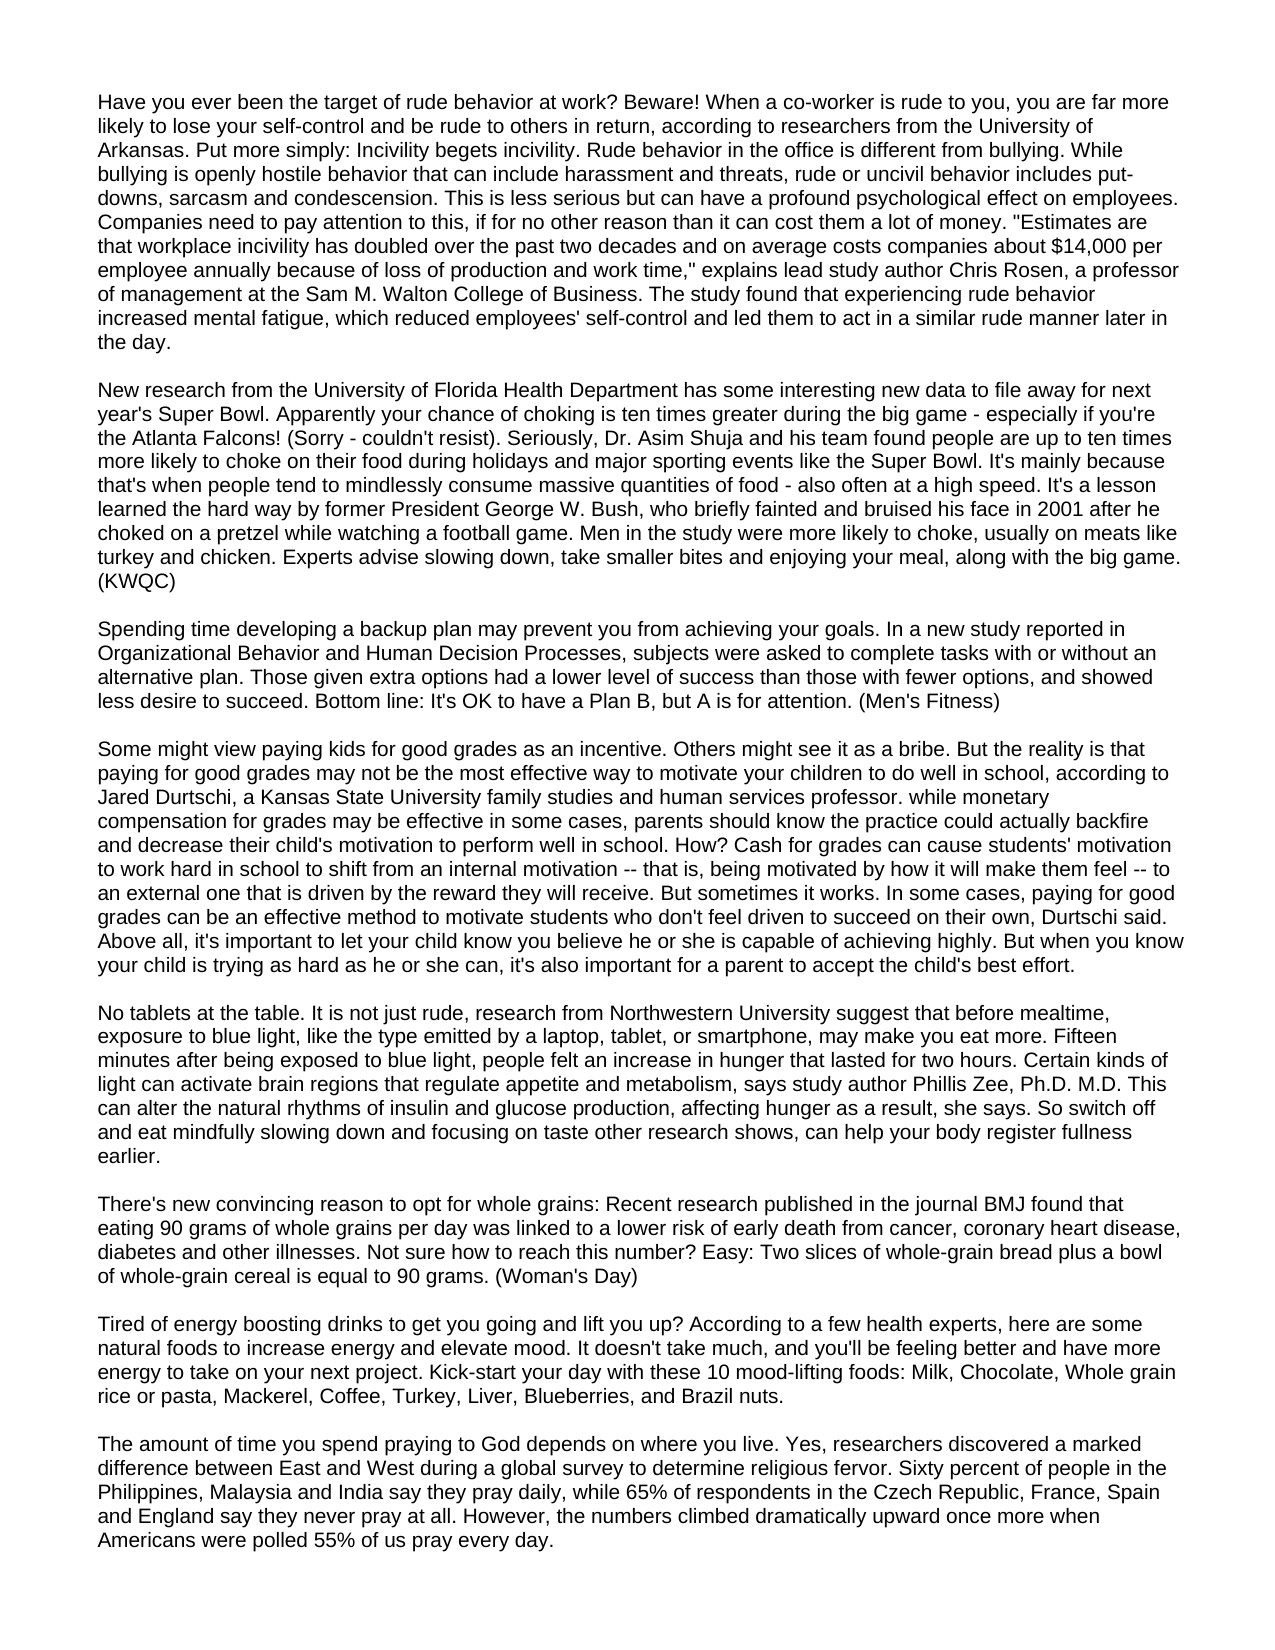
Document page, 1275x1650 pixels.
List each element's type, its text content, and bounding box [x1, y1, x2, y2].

text Spending time developing a backup plan may prevent you from achieving your goals. In a new study reported in Organizational Behavior and Human Decision Processes, subjects were asked to complete tasks with or without an alternative plan. Those given extra options had a lower level of success than those with fewer options, and showed less desire to succeed. Bottom line: It's OK to have a Plan B, but A is for attention. (Men's Fitness) [97, 617, 1185, 713]
text The amount of time you spend praying to God depends on where you live. Yes, researchers discovered a marked difference between East and West during a global survey to determine religious fervor. Sixty percent of people in the Philippines, Malaysia and India say they pray daily, while 65% of respondents in the Czech Republic, France, Spain and England say they never pray at all. However, the numbers climbed dramatically upward once more when Americans were polled 55% of us pray every day. [97, 1432, 1185, 1551]
text New research from the University of Florida Health Department has some interesting new data to file away for next year's Super Bowl. Apparently your chance of choking is ten times greater during the big game - especially if you're the Atlanta Falcons! (Sorry - couldn't resist). Seriously, Dr. Asim Shuja and his team found people are up to ten times more likely to choke on their food during holidays and major sporting events like the Super Bowl. It's mainly because that's when people tend to mindlessly consume massive quantities of food - also often at a high speed. It's a lesson learned the hard way by former President George W. Bush, who briefly fainted and bruised his face in 2001 after he choked on a pretzel while watching a football game. Men in the study were more likely to choke, usually on meats like turkey and chicken. Experts advise slowing down, take smaller bites and enjoying your meal, along with the big game. (KWQC) [97, 377, 1185, 593]
text No tablets at the table. It is not just rude, research from Northwestern University suggest that before mealtime, exposure to blue light, like the type emitted by a laptop, tablet, or smartphone, may make you eat more. Fifteen minutes after being exposed to blue light, people felt an increase in hunger that lasted for two hours. Certain kinds of light can activate brain regions that regulate appetite and metabolism, says study author Phillis Zee, Ph.D. M.D. This can alter the natural rhythms of insulin and glucose production, affecting hunger as a result, she says. So switch off and eat mindfully slowing down and focusing on taste other research shows, can help your body register fullness earlier. [97, 1000, 1185, 1168]
text There's new convincing reason to opt for whole grains: Recent research published in the journal BMJ found that eating 90 grams of whole grains per day was linked to a lower risk of early death from cancer, coronary heart disease, diabetes and other illnesses. Not sure how to reach this number? Easy: Two slices of whole-grain bread plus a bowl of whole-grain cereal is equal to 90 grams. (Woman's Day) [97, 1192, 1185, 1288]
text Have you ever been the target of rude behavior at work? Beware! When a co-worker is rude to you, you are far more likely to lose your self-control and be rude to others in return, according to researchers from the University of Arkansas. Put more simply: Incivility begets incivility. Rude behavior in the office is different from bullying. While bullying is openly hostile behavior that can include harassment and threats, rude or uncivil behavior includes put-downs, sarcasm and condescension. This is less serious but can have a profound psychological effect on employees. Companies need to pay attention to this, if for no other reason than it can cost them a lot of money. "Estimates are that workplace incivility has doubled over the past two decades and on average costs companies about $14,000 per employee annually because of loss of production and work time," explains lead study author Chris Rosen, a professor of management at the Sam M. Walton College of Business. The study found that experiencing rude behavior increased mental fatigue, which reduced employees' self-control and led them to act in a similar rude manner later in the day. [97, 90, 1185, 353]
text Tired of energy boosting drinks to get you going and lift you up? According to a few health experts, here are some natural foods to increase energy and elevate mood. It doesn't take much, and you'll be feeling better and have more energy to take on your next project. Kick-start your day with these 10 mood-lifting foods: Milk, Chocolate, Whole grain rice or pasta, Mackerel, Coffee, Turkey, Liver, Blueberries, and Brazil nuts. [97, 1312, 1185, 1408]
text Some might view paying kids for good grades as an incentive. Others might see it as a bribe. But the reality is that paying for good grades may not be the most effective way to motivate your children to do well in school, according to Jared Durtschi, a Kansas State University family studies and human services professor. while monetary compensation for grades may be effective in some cases, parents should know the practice could actually backfire and decrease their child's motivation to perform well in school. How? Cash for grades can cause students' motivation to work hard in school to shift from an internal motivation -- that is, being motivated by how it will make them feel -- to an external one that is driven by the reward they will receive. But sometimes it works. In some cases, paying for good grades can be an effective method to motivate students who don't feel driven to succeed on their own, Durtschi said. Above all, it's important to let your child know you believe he or she is capable of achieving highly. But when you know your child is trying as hard as he or she can, it's also important for a parent to accept the child's best effort. [97, 737, 1185, 976]
